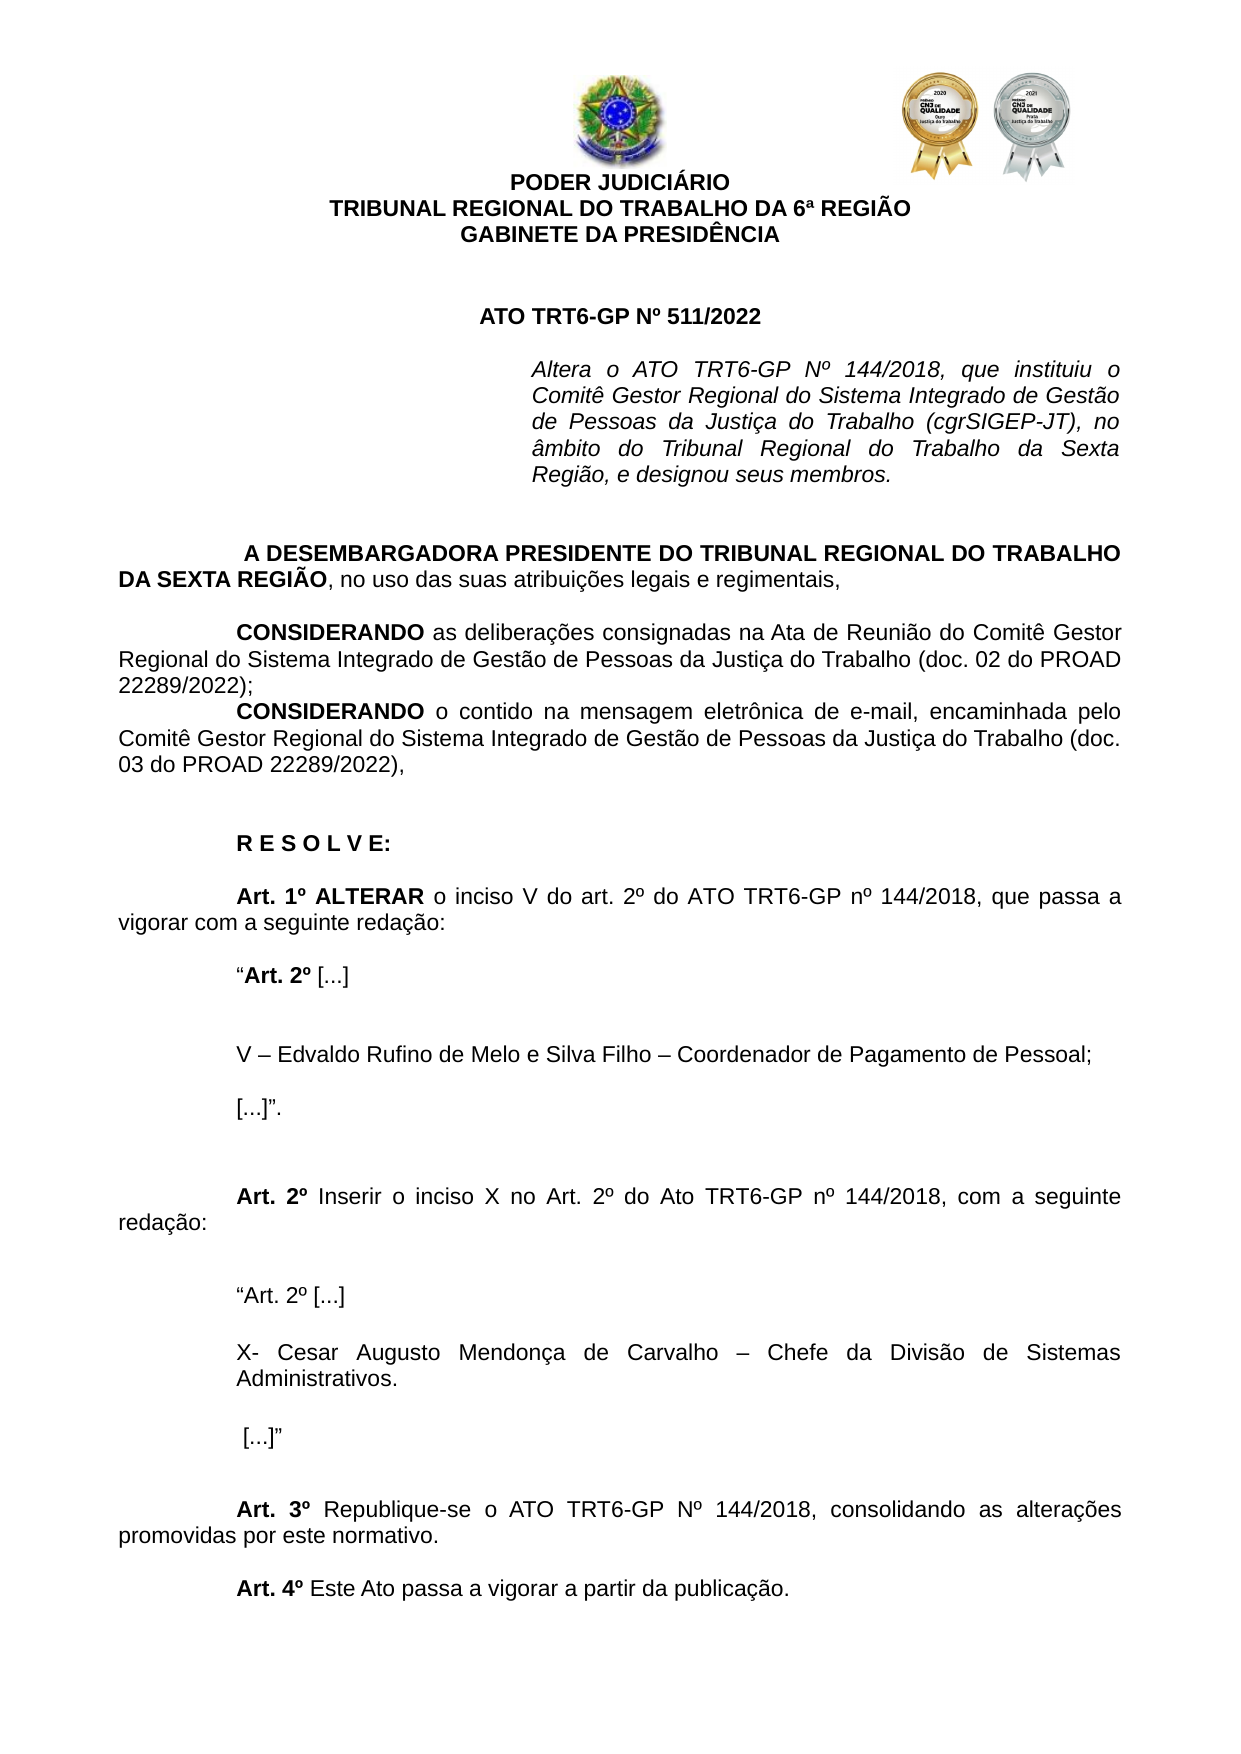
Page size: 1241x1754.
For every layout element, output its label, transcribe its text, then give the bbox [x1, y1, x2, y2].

text CONSIDERANDO as deliberações consignadas na Ata de Reunião do Comitê Gestor Regional do Sistema Integrado de Gestão de Pessoas da Justiça do Trabalho (doc. 02 do PROAD 22289/2022); [118, 619, 1122, 698]
text CONSIDERANDO o contido na mensagem eletrônica de e-mail, encaminhada pelo Comitê Gestor Regional do Sistema Integrado de Gestão de Pessoas da Justiça do Trabalho (doc. 03 do PROAD 22289/2022), [118, 698, 1122, 777]
text Art. 2º Inserir o inciso X no Art. 2º do Ato TRT6-GP nº 144/2018, com a seguinte redação: [118, 1183, 1122, 1236]
text V – Edvaldo Rufino de Melo e Silva Filho – Coordenador de Pagamento de Pessoal; [162, 1041, 1122, 1067]
text R E S O L V E: [118, 830, 1122, 856]
text [...]” [236, 1423, 1122, 1449]
text Art. 1º ALTERAR o inciso V do art. 2º do ATO TRT6-GP nº 144/2018, que passa a vigorar com a seguinte redação: [118, 883, 1122, 935]
text Altera o ATO TRT6-GP Nº 144/2018, que instituiu o Comitê Gestor Regional do Sistema Integrado de Gestão de Pessoas da Justiça do Trabalho (cgrSIGEP-JT), no âmbito do Tribunal Regional do Trabalho da Sexta Região, e designou seus membros. [532, 356, 1122, 487]
text ATO TRT6-GP Nº 511/2022 [118, 303, 1122, 329]
text “Art. 2º [...] [236, 1282, 1122, 1308]
text Art. 4º Este Ato passa a vigorar a partir da publicação. [118, 1575, 1122, 1601]
text Art. 3º Republique-se o ATO TRT6-GP Nº 144/2018, consolidando as alterações promovidas por este normativo. [118, 1496, 1122, 1549]
text “Art. 2º [...] [118, 962, 1122, 988]
text X- Cesar Augusto Mendonça de Carvalho – Chefe da Divisão de Sistemas Administrativos. [236, 1339, 1122, 1392]
text [...]”. [118, 1093, 1122, 1120]
text A DESEMBARGADORA PRESIDENTE DO TRIBUNAL REGIONAL DO TRABALHO DA SEXTA REGIÃO, no uso das suas atribuições legais e regimentais, [118, 540, 1122, 593]
